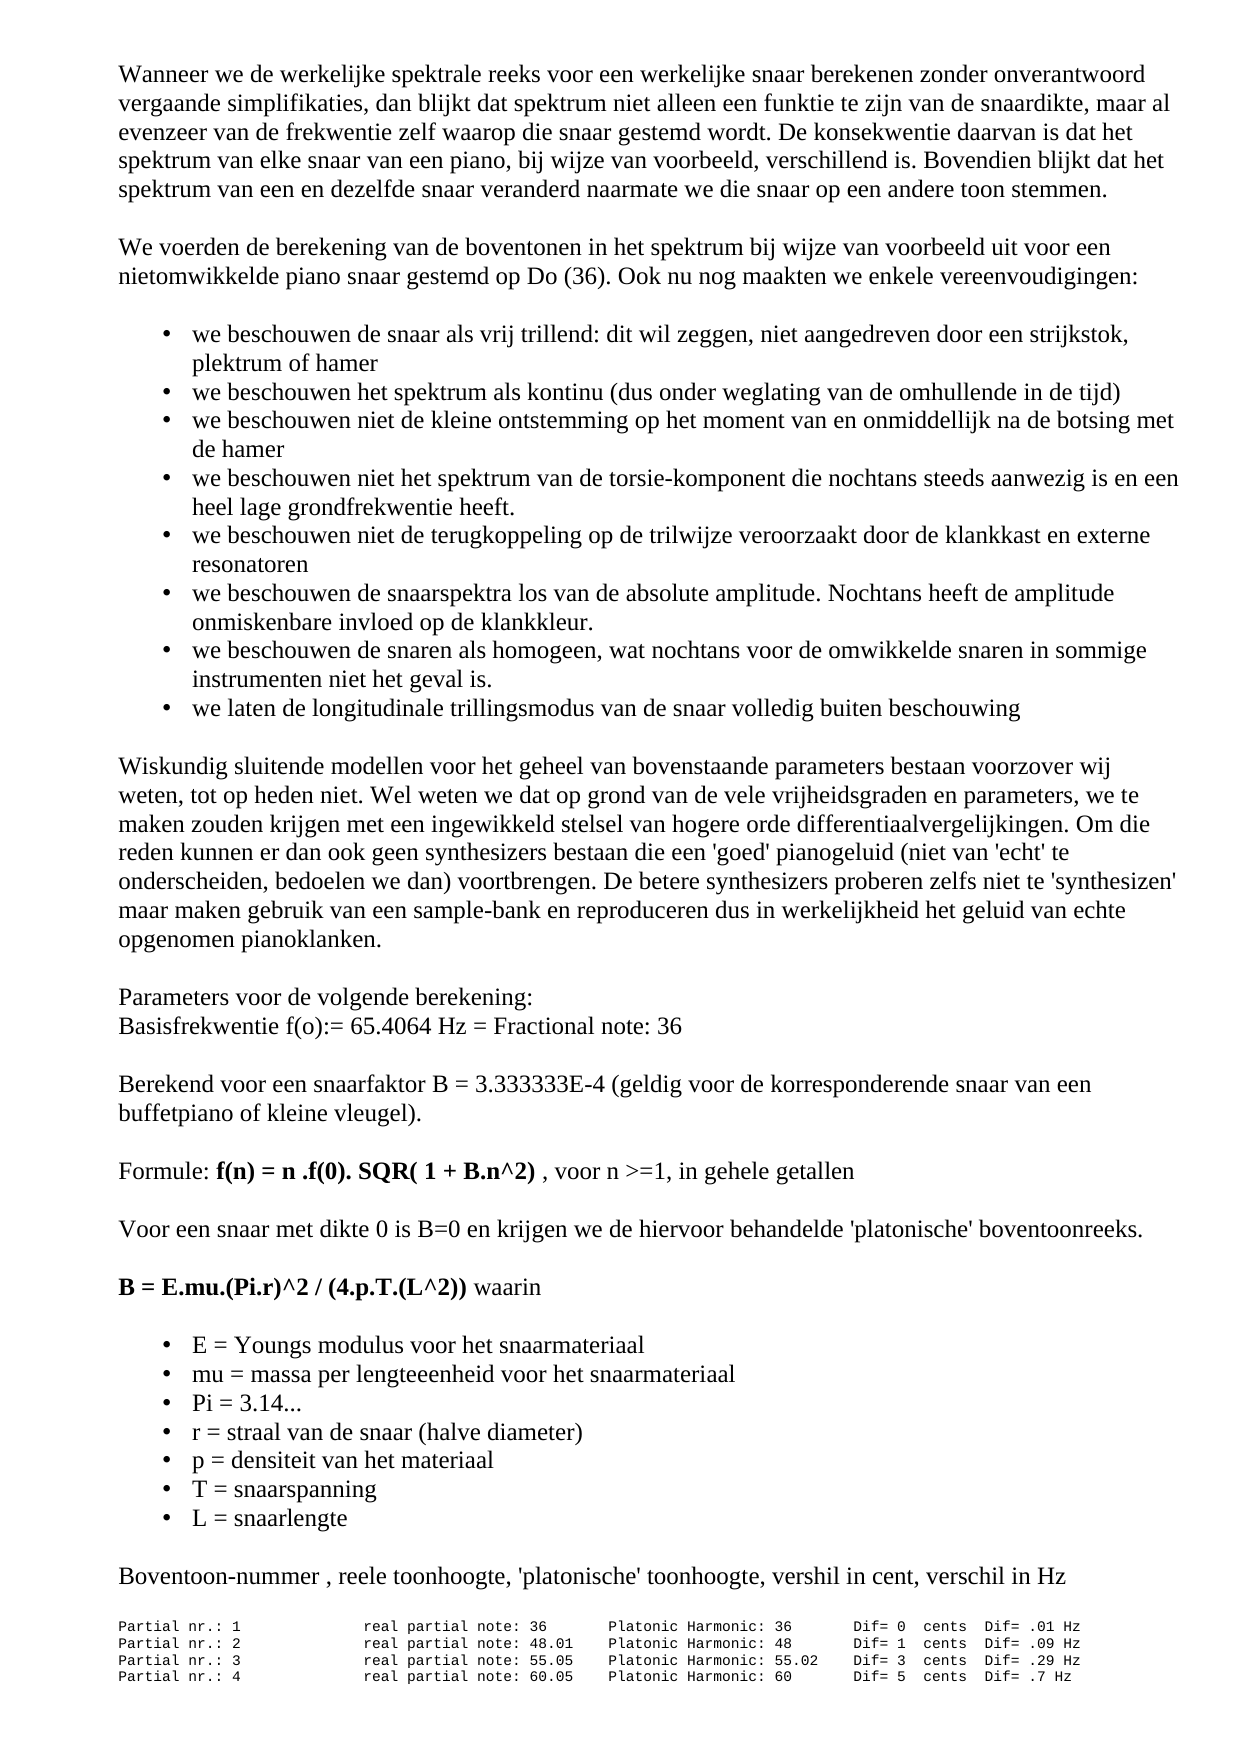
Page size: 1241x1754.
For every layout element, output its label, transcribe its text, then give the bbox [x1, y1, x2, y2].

list p = densiteit van het materiaal [162, 1446, 1181, 1474]
list E = Youngs modulus voor het snaarmateriaal [162, 1331, 1181, 1359]
list mu = massa per lengteeenheid voor het snaarmateriaal [162, 1359, 1181, 1388]
text B = E.mu.(Pi.r)^2 / (4.p.T.(L^2)) waarin [118, 1272, 1181, 1301]
text Partial nr.: 1 real partial note: 36 Platonic Harmonic: 36 Dif= 0 cents Dif= .01 Hz [118, 1619, 1181, 1636]
text Partial nr.: 2 real partial note: 48.01 Platonic Harmonic: 48 Dif= 1 cents Dif= .09 Hz [118, 1636, 1181, 1653]
list we beschouwen niet het spektrum van de torsie-komponent die nochtans steeds aanwezig is en een heel lage grondfrekwentie heeft. [162, 463, 1181, 521]
text Boventoon-nummer , reele toonhoogte, 'platonische' toonhoogte, vershil in cent, verschil in Hz [118, 1561, 1181, 1590]
list we beschouwen de snaar als vrij trillend: dit wil zeggen, niet aangedreven door een strijkstok, plektrum of hamer [162, 319, 1181, 377]
text Formule: f(n) = n .f(0). SQR( 1 + B.n^2) , voor n >=1, in gehele getallen [118, 1156, 1181, 1185]
list we beschouwen niet de kleine ontstemming op het moment van en onmiddellijk na de botsing met de hamer [162, 406, 1181, 463]
list T = snaarspanning [162, 1474, 1181, 1503]
text Berekend voor een snaarfaktor B = 3.333333E-4 (geldig voor de korresponderende snaar van een buffetpiano of kleine vleugel). [118, 1069, 1181, 1126]
text Voor een snaar met dikte 0 is B=0 en krijgen we de hiervoor behandelde 'platonische' boventoonreeks. [118, 1214, 1181, 1243]
list we beschouwen de snaarspektra los van de absolute amplitude. Nochtans heeft de amplitude onmiskenbare invloed op de klankkleur. [162, 578, 1181, 636]
list we beschouwen het spektrum als kontinu (dus onder weglating van de omhullende in de tijd) [162, 377, 1181, 406]
text Wanneer we de werkelijke spektrale reeks voor een werkelijke snaar berekenen zonder onverantwoord vergaande simplifikaties, dan blijkt dat spektrum niet alleen een funktie te zijn van de snaardikte, maar al evenzeer van de frekwentie zelf waarop die snaar gestemd wordt. De konsekwentie daarvan is dat het spektrum van elke snaar van een piano, bij wijze van voorbeeld, verschillend is. Bovendien blijkt dat het spektrum van een en dezelfde snaar veranderd naarmate we die snaar op een andere toon stemmen. [118, 59, 1181, 203]
text Partial nr.: 4 real partial note: 60.05 Platonic Harmonic: 60 Dif= 5 cents Dif= .7 Hz [118, 1669, 1181, 1686]
list Pi = 3.14... [162, 1388, 1181, 1417]
text Partial nr.: 3 real partial note: 55.05 Platonic Harmonic: 55.02 Dif= 3 cents Dif= .29 Hz [118, 1653, 1181, 1669]
list r = straal van de snaar (halve diameter) [162, 1417, 1181, 1446]
text We voerden de berekening van de boventonen in het spektrum bij wijze van voorbeeld uit voor een nietomwikkelde piano snaar gestemd op Do (36). Ook nu nog maakten we enkele vereenvoudigingen: [118, 232, 1181, 290]
list we laten de longitudinale trillingsmodus van de snaar volledig buiten beschouwing [162, 693, 1181, 722]
text Parameters voor de volgende berekening: Basisfrekwentie f(o):= 65.4064 Hz = Fractional note: 36 [118, 982, 1181, 1039]
text Wiskundig sluitende modellen voor het geheel van bovenstaande parameters bestaan voorzover wij weten, tot op heden niet. Wel weten we dat op grond van de vele vrijheidsgraden en parameters, we te maken zouden krijgen met een ingewikkeld stelsel van hogere orde differentiaalvergelijkingen. Om die reden kunnen er dan ook geen synthesizers bestaan die een 'goed' pianogeluid (niet van 'echt' te onderscheiden, bedoelen we dan) voortbrengen. De betere synthesizers proberen zelfs niet te 'synthesizen' maar maken gebruik van een sample-bank en reproduceren dus in werkelijkheid het geluid van echte opgenomen pianoklanken. [118, 751, 1181, 952]
list we beschouwen de snaren als homogeen, wat nochtans voor de omwikkelde snaren in sommige instrumenten niet het geval is. [162, 636, 1181, 693]
list we beschouwen niet de terugkoppeling op de trilwijze veroorzaakt door de klankkast en externe resonatoren [162, 521, 1181, 578]
list L = snaarlengte [162, 1503, 1181, 1532]
